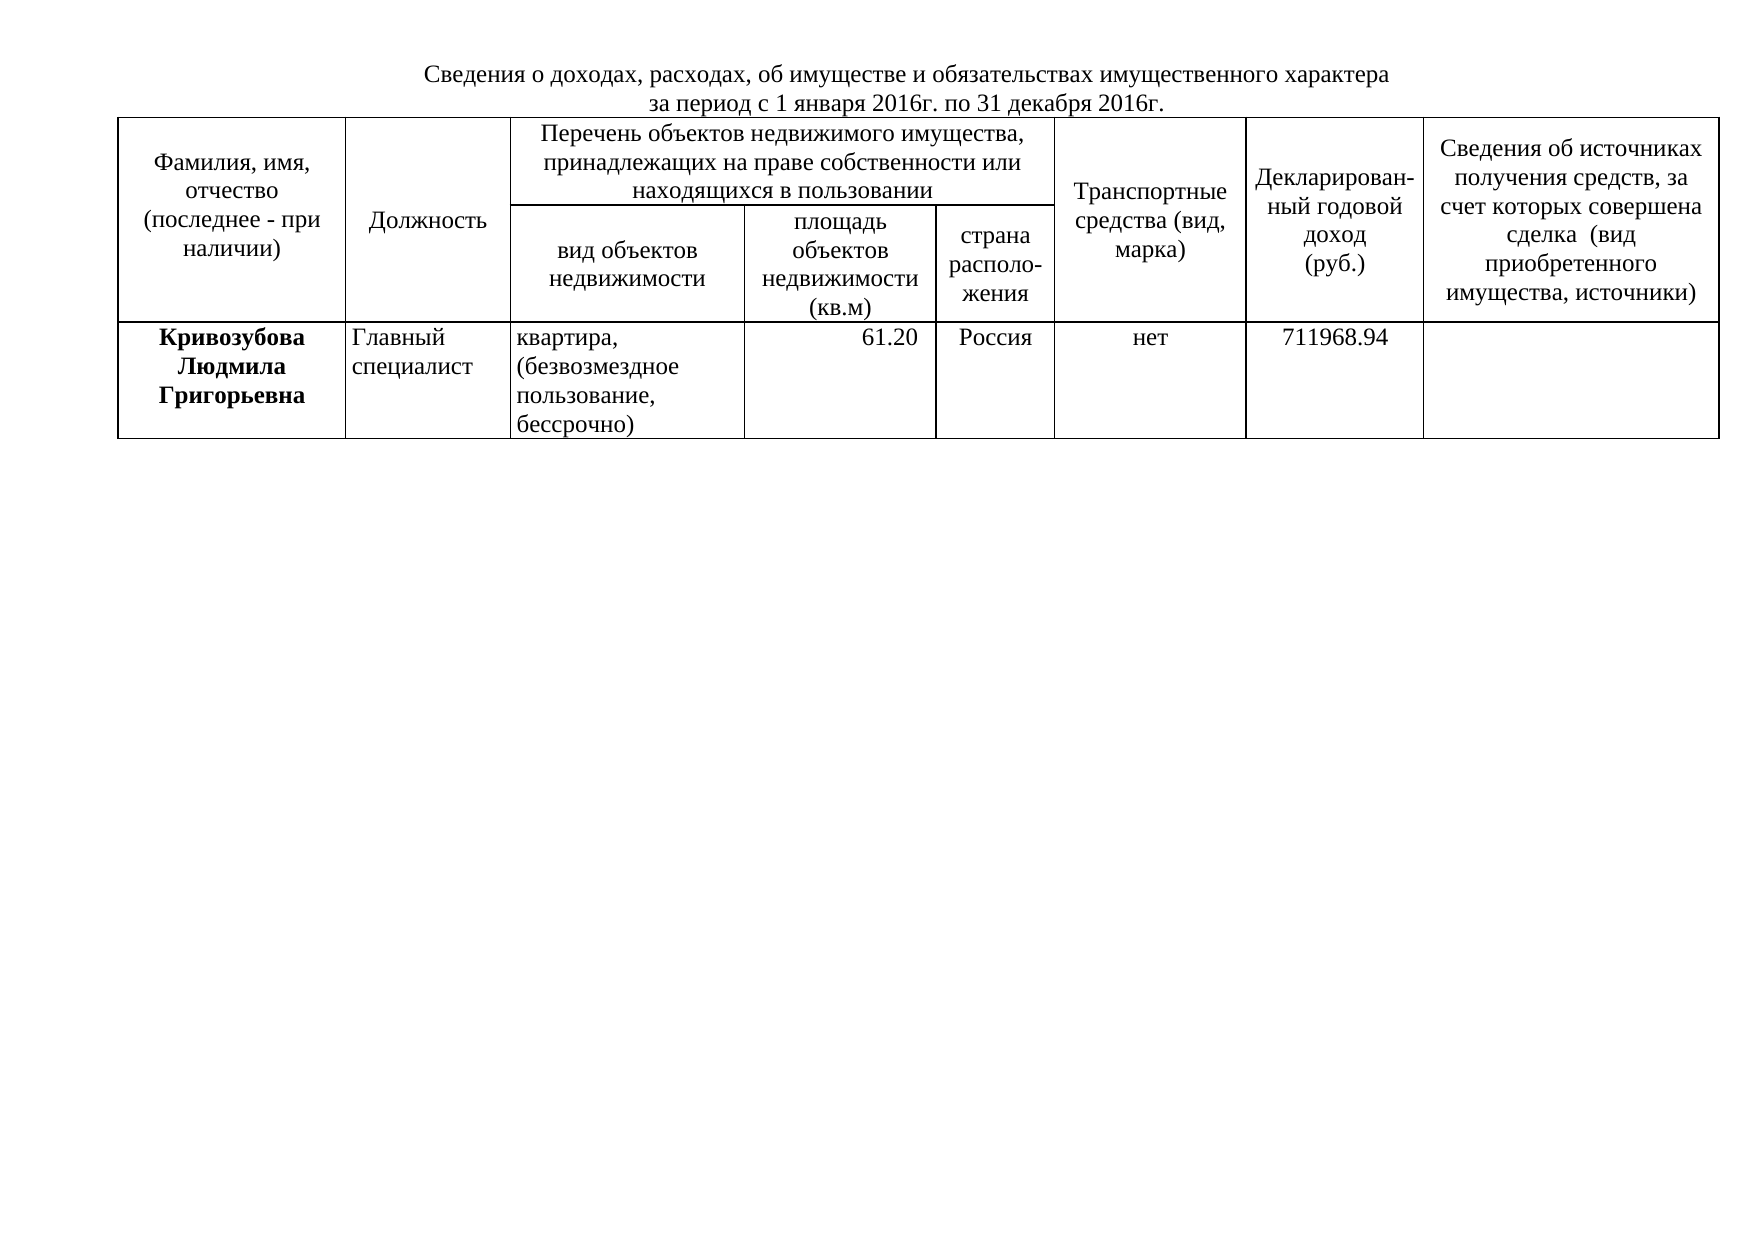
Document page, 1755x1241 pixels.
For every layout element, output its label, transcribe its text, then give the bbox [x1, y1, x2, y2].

table_cell 61.20 [745, 323, 935, 437]
text за период с 1 января 2016г. по 31 декабря 2016г. [118, 88, 1695, 117]
table_header Фамилия, имя, отчество (последнее - при наличии) [119, 118, 345, 321]
table_cell 711968.94 [1247, 323, 1423, 437]
table_cell Кривозубова Людмила Григорьевна [119, 323, 345, 437]
text Сведения о доходах, расходах, об имуществе и обязательствах имущественного характера [118, 59, 1695, 88]
table_cell вид объектов недвижимости [511, 206, 744, 321]
table_cell страна располо- жения [937, 206, 1054, 321]
table_header Декларирован-ный годовой доход (руб.) [1247, 118, 1423, 321]
table_header Транспортные средства (вид, марка) [1055, 118, 1245, 321]
table_header Сведения об источниках получения средств, за счет которых совершена сделка (вид приобретенного имущества, источники) [1424, 118, 1718, 321]
table_cell нет [1055, 323, 1245, 437]
table_cell квартира, (безвозмездное пользование, бессрочно) [511, 323, 744, 437]
table_header Должность [346, 118, 510, 321]
table_header Перечень объектов недвижимого имущества, принадлежащих на праве собственности или находящихся в пользовании [511, 118, 1054, 204]
table_cell Россия [937, 323, 1054, 437]
table_cell площадь объектов недвижимости (кв.м) [745, 206, 935, 321]
table_cell [1424, 323, 1718, 437]
table_cell Главный специалист [346, 323, 510, 437]
